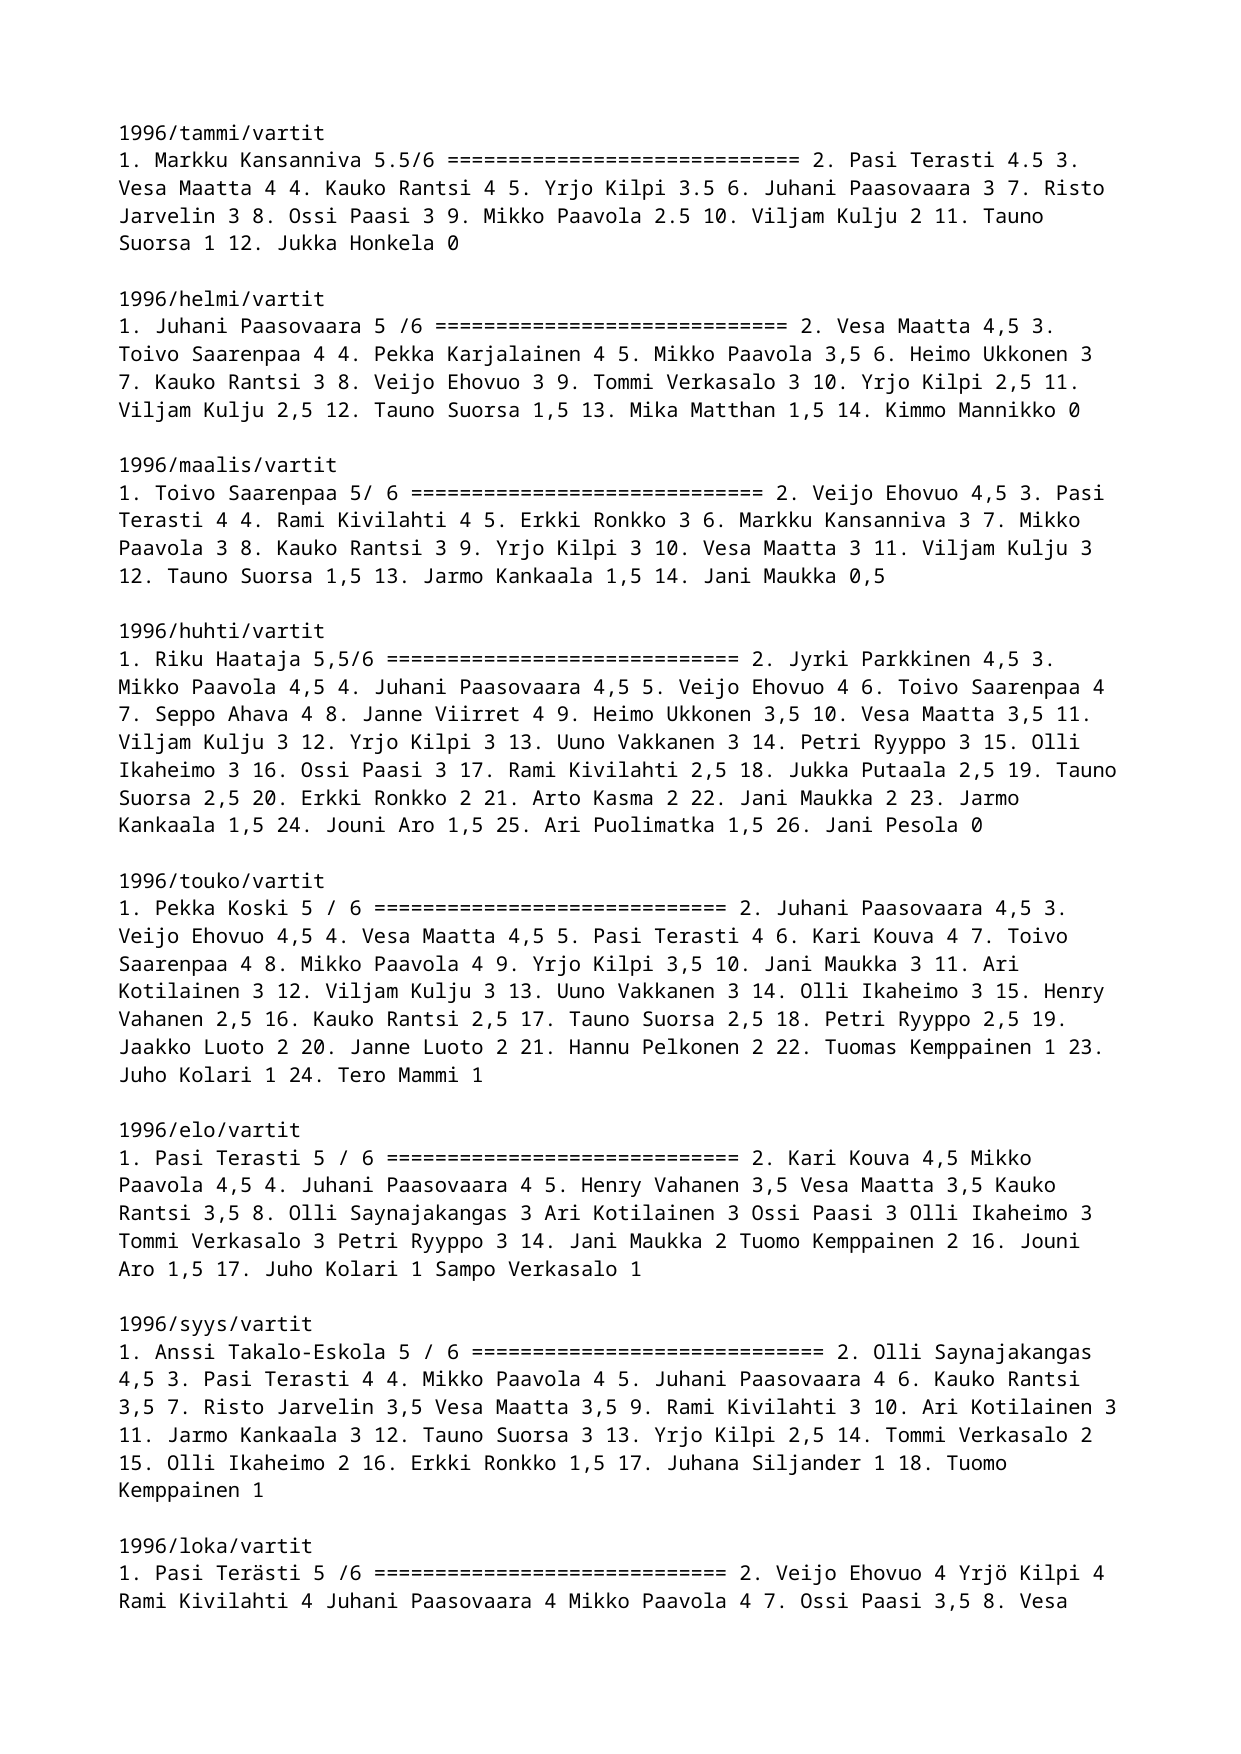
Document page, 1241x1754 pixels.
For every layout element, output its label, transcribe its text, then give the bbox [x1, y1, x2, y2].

text 1996/touko/vartit [118, 866, 1122, 894]
text 1. Pekka Koski 5 / 6 ============================= 2. Juhani Paasovaara 4,5 3. Veijo Ehovuo 4,5 4. Vesa Maatta 4,5 5. Pasi Terasti 4 6. Kari Kouva 4 7. Toivo Saarenpaa 4 8. Mikko Paavola 4 9. Yrjo Kilpi 3,5 10. Jani Maukka 3 11. Ari Kotilainen 3 12. Viljam Kulju 3 13. Uuno Vakkanen 3 14. Olli Ikaheimo 3 15. Henry Vahanen 2,5 16. Kauko Rantsi 2,5 17. Tauno Suorsa 2,5 18. Petri Ryyppo 2,5 19. Jaakko Luoto 2 20. Janne Luoto 2 21. Hannu Pelkonen 2 22. Tuomas Kemppainen 1 23. Juho Kolari 1 24. Tero Mammi 1 [118, 894, 1122, 1088]
text 1. Riku Haataja 5,5/6 ============================= 2. Jyrki Parkkinen 4,5 3. Mikko Paavola 4,5 4. Juhani Paasovaara 4,5 5. Veijo Ehovuo 4 6. Toivo Saarenpaa 4 7. Seppo Ahava 4 8. Janne Viirret 4 9. Heimo Ukkonen 3,5 10. Vesa Maatta 3,5 11. Viljam Kulju 3 12. Yrjo Kilpi 3 13. Uuno Vakkanen 3 14. Petri Ryyppo 3 15. Olli Ikaheimo 3 16. Ossi Paasi 3 17. Rami Kivilahti 2,5 18. Jukka Putaala 2,5 19. Tauno Suorsa 2,5 20. Erkki Ronkko 2 21. Arto Kasma 2 22. Jani Maukka 2 23. Jarmo Kankaala 1,5 24. Jouni Aro 1,5 25. Ari Puolimatka 1,5 26. Jani Pesola 0 [118, 644, 1122, 838]
text 1. Toivo Saarenpaa 5/ 6 ============================= 2. Veijo Ehovuo 4,5 3. Pasi Terasti 4 4. Rami Kivilahti 4 5. Erkki Ronkko 3 6. Markku Kansanniva 3 7. Mikko Paavola 3 8. Kauko Rantsi 3 9. Yrjo Kilpi 3 10. Vesa Maatta 3 11. Viljam Kulju 3 12. Tauno Suorsa 1,5 13. Jarmo Kankaala 1,5 14. Jani Maukka 0,5 [118, 478, 1122, 589]
text 1. Markku Kansanniva 5.5/6 ============================= 2. Pasi Terasti 4.5 3. Vesa Maatta 4 4. Kauko Rantsi 4 5. Yrjo Kilpi 3.5 6. Juhani Paasovaara 3 7. Risto Jarvelin 3 8. Ossi Paasi 3 9. Mikko Paavola 2.5 10. Viljam Kulju 2 11. Tauno Suorsa 1 12. Jukka Honkela 0 [118, 146, 1122, 257]
text 1. Pasi Terasti 5 / 6 ============================= 2. Kari Kouva 4,5 Mikko Paavola 4,5 4. Juhani Paasovaara 4 5. Henry Vahanen 3,5 Vesa Maatta 3,5 Kauko Rantsi 3,5 8. Olli Saynajakangas 3 Ari Kotilainen 3 Ossi Paasi 3 Olli Ikaheimo 3 Tommi Verkasalo 3 Petri Ryyppo 3 14. Jani Maukka 2 Tuomo Kemppainen 2 16. Jouni Aro 1,5 17. Juho Kolari 1 Sampo Verkasalo 1 [118, 1143, 1122, 1282]
text 1996/elo/vartit [118, 1116, 1122, 1143]
text 1. Anssi Takalo-Eskola 5 / 6 ============================= 2. Olli Saynajakangas 4,5 3. Pasi Terasti 4 4. Mikko Paavola 4 5. Juhani Paasovaara 4 6. Kauko Rantsi 3,5 7. Risto Jarvelin 3,5 Vesa Maatta 3,5 9. Rami Kivilahti 3 10. Ari Kotilainen 3 11. Jarmo Kankaala 3 12. Tauno Suorsa 3 13. Yrjo Kilpi 2,5 14. Tommi Verkasalo 2 15. Olli Ikaheimo 2 16. Erkki Ronkko 1,5 17. Juhana Siljander 1 18. Tuomo Kemppainen 1 [118, 1337, 1122, 1503]
text 1. Juhani Paasovaara 5 /6 ============================= 2. Vesa Maatta 4,5 3. Toivo Saarenpaa 4 4. Pekka Karjalainen 4 5. Mikko Paavola 3,5 6. Heimo Ukkonen 3 7. Kauko Rantsi 3 8. Veijo Ehovuo 3 9. Tommi Verkasalo 3 10. Yrjo Kilpi 2,5 11. Viljam Kulju 2,5 12. Tauno Suorsa 1,5 13. Mika Matthan 1,5 14. Kimmo Mannikko 0 [118, 312, 1122, 423]
text 1. Pasi Terästi 5 /6 ============================= 2. Veijo Ehovuo 4 Yrjö Kilpi 4 Rami Kivilahti 4 Juhani Paasovaara 4 Mikko Paavola 4 7. Ossi Paasi 3,5 8. Vesa [118, 1559, 1122, 1614]
text 1996/maalis/vartit [118, 451, 1122, 478]
text 1996/loka/vartit [118, 1531, 1122, 1559]
text 1996/helmi/vartit [118, 284, 1122, 312]
text 1996/huhti/vartit [118, 617, 1122, 644]
text 1996/tammi/vartit [118, 118, 1122, 146]
text 1996/syys/vartit [118, 1309, 1122, 1337]
